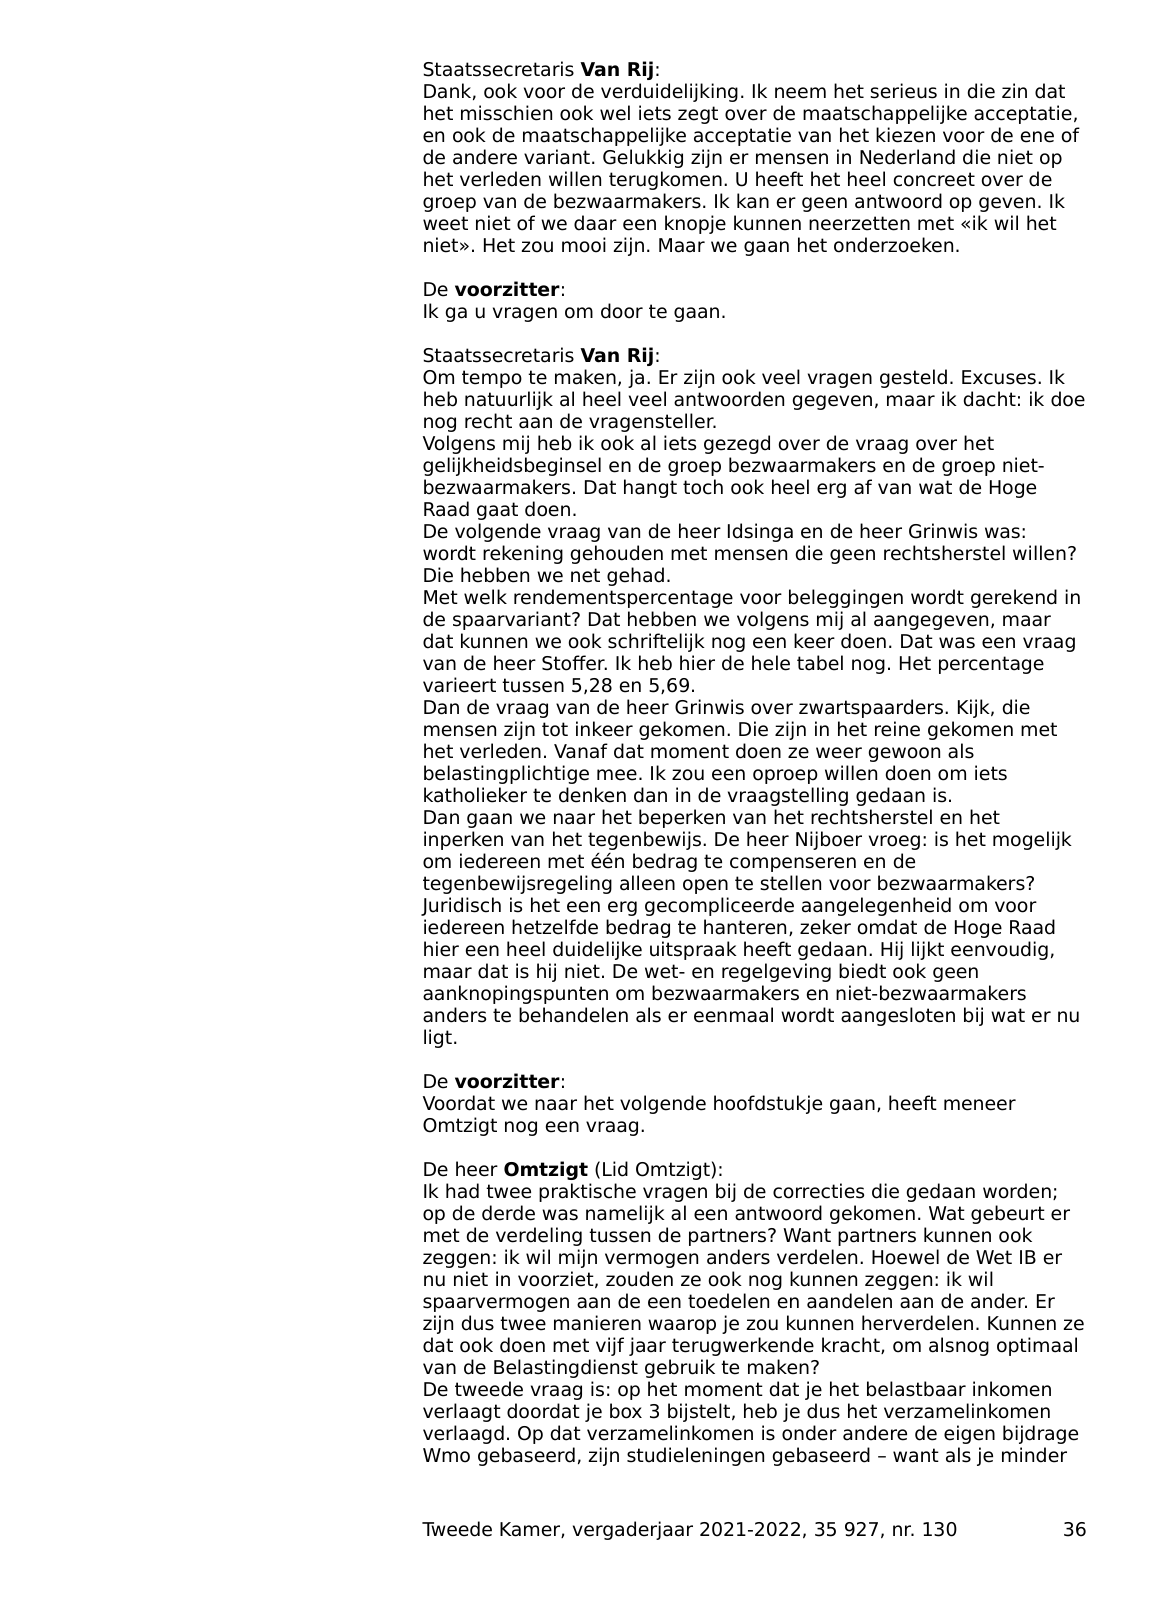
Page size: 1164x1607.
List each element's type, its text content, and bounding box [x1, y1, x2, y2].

text Ik ga u vragen om door te gaan. [422, 301, 1087, 323]
text De volgende vraag van de heer Idsinga en de heer Grinwis was: wordt rekening gehouden met mensen die geen rechtsherstel willen? Die hebben we net gehad. [422, 521, 1087, 587]
text Staatssecretaris Van Rij: [422, 59, 1087, 81]
text De voorzitter: [422, 279, 1087, 301]
text Volgens mij heb ik ook al iets gezegd over de vraag over het gelijkheidsbeginsel en de groep bezwaarmakers en de groep niet-bezwaarmakers. Dat hangt toch ook heel erg af van wat de Hoge Raad gaat doen. [422, 433, 1087, 521]
text Om tempo te maken, ja. Er zijn ook veel vragen gesteld. Excuses. Ik heb natuurlijk al heel veel antwoorden gegeven, maar ik dacht: ik doe nog recht aan de vragensteller. [422, 367, 1087, 433]
text Dank, ook voor de verduidelijking. Ik neem het serieus in die zin dat het misschien ook wel iets zegt over de maatschappelijke acceptatie, en ook de maatschappelijke acceptatie van het kiezen voor de ene of de andere variant. Gelukkig zijn er mensen in Nederland die niet op het verleden willen terugkomen. U heeft het heel concreet over de groep van de bezwaarmakers. Ik kan er geen antwoord op geven. Ik weet niet of we daar een knopje kunnen neerzetten met «ik wil het niet». Het zou mooi zijn. Maar we gaan het onderzoeken. [422, 81, 1087, 257]
text Dan gaan we naar het beperken van het rechtsherstel en het inperken van het tegenbewijs. De heer Nijboer vroeg: is het mogelijk om iedereen met één bedrag te compenseren en de tegenbewijsregeling alleen open te stellen voor bezwaarmakers? Juridisch is het een erg gecompliceerde aangelegenheid om voor iedereen hetzelfde bedrag te hanteren, zeker omdat de Hoge Raad hier een heel duidelijke uitspraak heeft gedaan. Hij lijkt eenvoudig, maar dat is hij niet. De wet- en regelgeving biedt ook geen aanknopingspunten om bezwaarmakers en niet-bezwaarmakers anders te behandelen als er eenmaal wordt aangesloten bij wat er nu ligt. [422, 807, 1087, 1048]
text De tweede vraag is: op het moment dat je het belastbaar inkomen verlaagt doordat je box 3 bijstelt, heb je dus het verzamelinkomen verlaagd. Op dat verzamelinkomen is onder andere de eigen bijdrage Wmo gebaseerd, zijn studieleningen gebaseerd – want als je minder [422, 1379, 1087, 1467]
text Voordat we naar het volgende hoofdstukje gaan, heeft meneer Omtzigt nog een vraag. [422, 1093, 1087, 1137]
text Dan de vraag van de heer Grinwis over zwartspaarders. Kijk, die mensen zijn tot inkeer gekomen. Die zijn in het reine gekomen met het verleden. Vanaf dat moment doen ze weer gewoon als belastingplichtige mee. Ik zou een oproep willen doen om iets katholieker te denken dan in de vraagstelling gedaan is. [422, 697, 1087, 807]
text Staatssecretaris Van Rij: [422, 345, 1087, 367]
text De voorzitter: [422, 1071, 1087, 1093]
text Ik had twee praktische vragen bij de correcties die gedaan worden; op de derde was namelijk al een antwoord gekomen. Wat gebeurt er met de verdeling tussen de partners? Want partners kunnen ook zeggen: ik wil mijn vermogen anders verdelen. Hoewel de Wet IB er nu niet in voorziet, zouden ze ook nog kunnen zeggen: ik wil spaarvermogen aan de een toedelen en aandelen aan de ander. Er zijn dus twee manieren waarop je zou kunnen herverdelen. Kunnen ze dat ook doen met vijf jaar terugwerkende kracht, om alsnog optimaal van de Belastingdienst gebruik te maken? [422, 1181, 1087, 1379]
text Met welk rendementspercentage voor beleggingen wordt gerekend in de spaarvariant? Dat hebben we volgens mij al aangegeven, maar dat kunnen we ook schriftelijk nog een keer doen. Dat was een vraag van de heer Stoffer. Ik heb hier de hele tabel nog. Het percentage varieert tussen 5,28 en 5,69. [422, 587, 1087, 697]
text De heer Omtzigt (Lid Omtzigt): [422, 1159, 1087, 1181]
